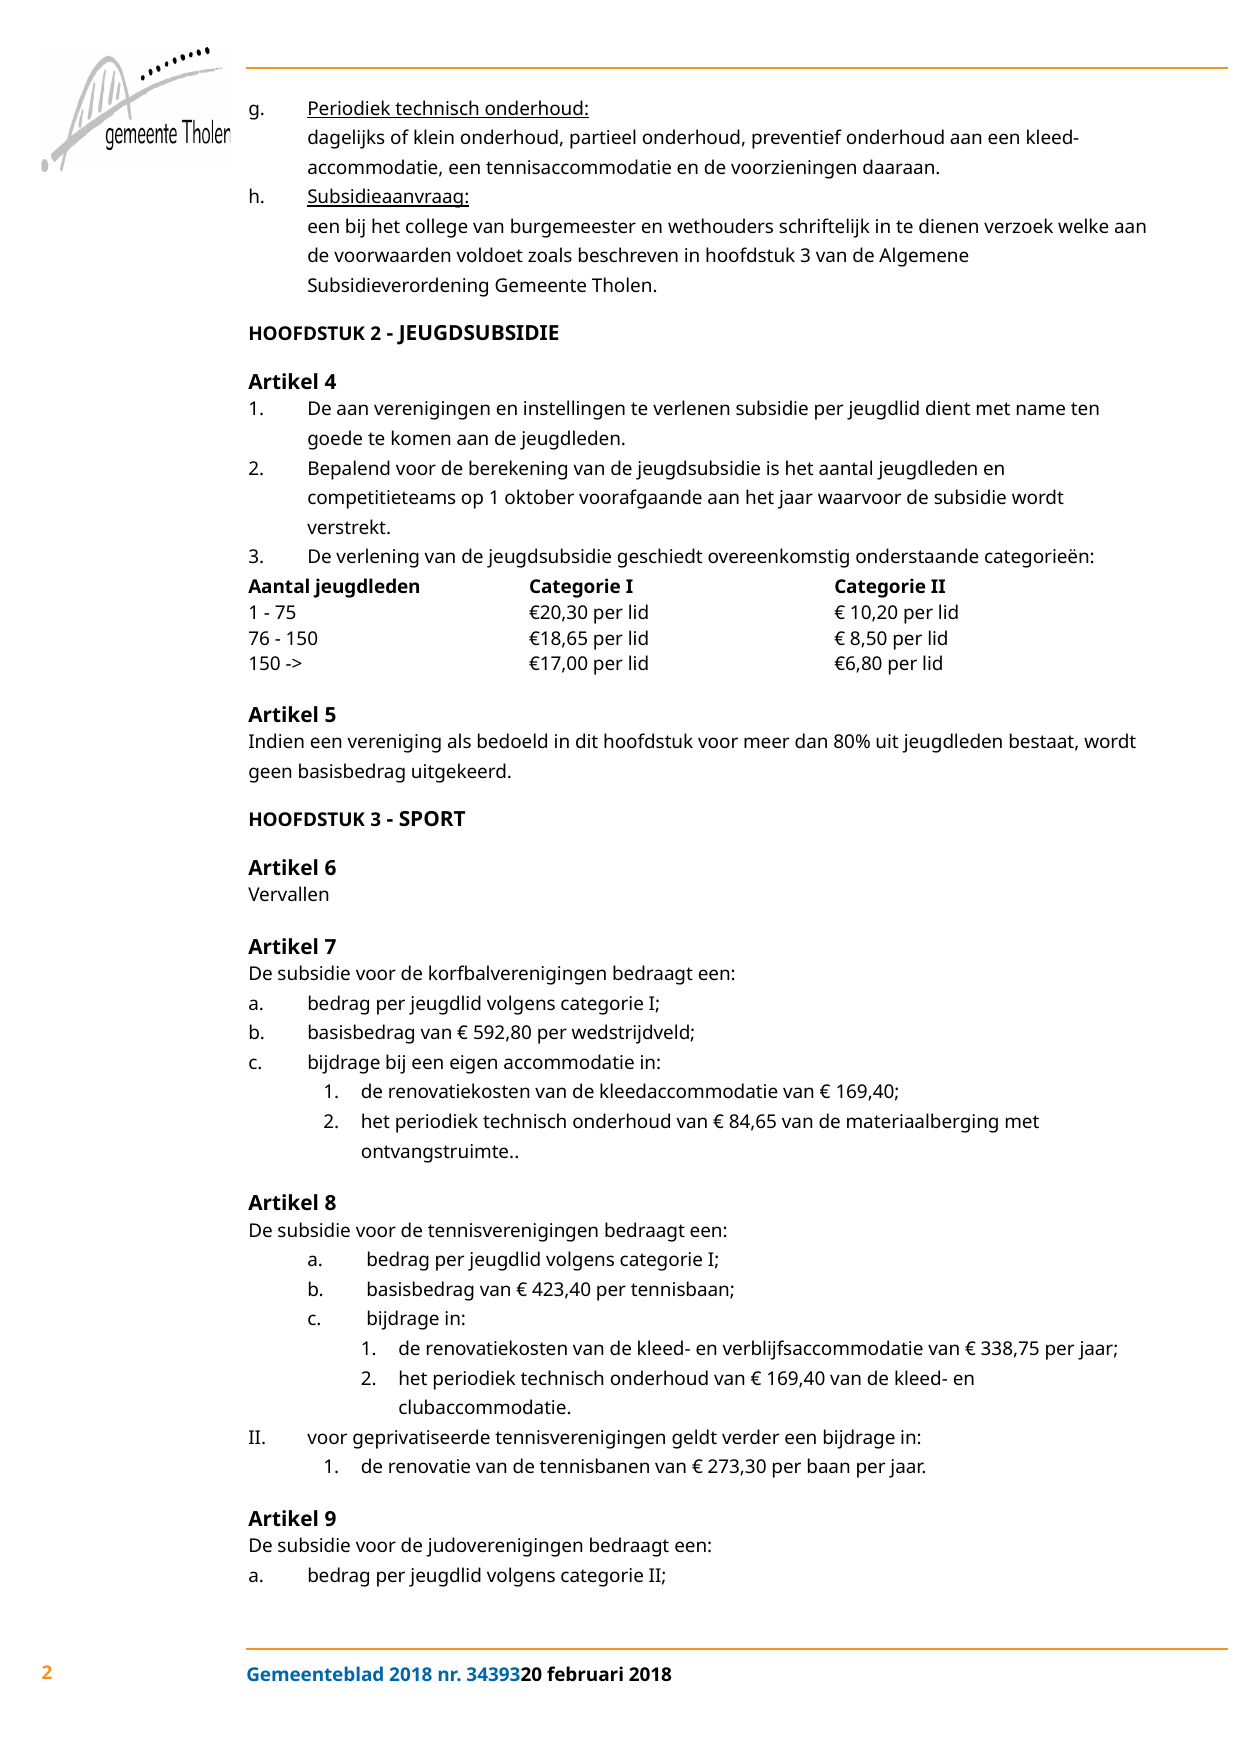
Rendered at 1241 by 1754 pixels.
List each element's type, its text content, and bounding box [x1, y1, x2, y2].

list basisbedrag van € 423,40 per tennisbaan; [307, 1276, 1152, 1302]
text Vervallen [248, 882, 1152, 907]
list Bepalend voor de berekening van de jeugdsubsidie is het aantal jeugdleden en competitieteams op 1 oktober voorafgaande aan het jaar waarvoor de subsidie wordt verstrekt. [248, 455, 1152, 540]
list bijdrage in: [307, 1306, 1152, 1331]
list de renovatiekosten van de kleed- en verblijfsaccommodatie van € 338,75 per jaar; [361, 1335, 1152, 1361]
table_cell €17,00 per lid [529, 650, 834, 676]
list bedrag per jeugdlid volgens categorie I; [248, 990, 1152, 1016]
text De subsidie voor de tennisverenigingen bedraagt een: [248, 1217, 1152, 1242]
picture [41, 47, 231, 172]
text Artikel 9 [248, 1504, 1152, 1532]
text Artikel 8 [248, 1188, 1152, 1217]
table_cell €20,30 per lid [529, 599, 834, 625]
text Artikel 5 [248, 700, 1152, 729]
text HOOFDSTUK 3 - SPORT [248, 804, 1152, 832]
table_cell € 10,20 per lid [834, 599, 1152, 625]
list het periodiek technisch onderhoud van € 169,40 van de kleed- en clubaccommodatie. [361, 1365, 1152, 1420]
list bedrag per jeugdlid volgens categorie II; [248, 1562, 1152, 1588]
list het periodiek technisch onderhoud van € 84,65 van de materiaalberging met ontvangstruimte.. [323, 1108, 1152, 1164]
list De aan verenigingen en instellingen te verlenen subsidie per jeugdlid dient met name ten goede te komen aan de jeugdleden. [248, 396, 1152, 451]
list Subsidieaanvraag: [248, 183, 1152, 209]
list bijdrage bij een eigen accommodatie in: [248, 1049, 1152, 1075]
table_cell 1 - 75 [248, 599, 529, 625]
table_cell € 8,50 per lid [834, 625, 1152, 650]
text De subsidie voor de korfbalverenigingen bedraagt een: [248, 960, 1152, 986]
list dagelijks of klein onderhoud, partieel onderhoud, preventief onderhoud aan een kleed-accommodatie, een tennisaccommodatie en de voorzieningen daaraan. [248, 124, 1152, 180]
list de renovatiekosten van de kleedaccommodatie van € 169,40; [323, 1079, 1152, 1104]
text Artikel 4 [248, 367, 1152, 396]
table_cell 76 - 150 [248, 625, 529, 650]
table_header Categorie I [529, 573, 834, 599]
table_cell €6,80 per lid [834, 650, 1152, 676]
text Indien een vereniging als bedoeld in dit hoofdstuk voor meer dan 80% uit jeugdleden bestaat, wordt geen basisbedrag uitgekeerd. [248, 729, 1152, 784]
text HOOFDSTUK 2 - JEUGDSUBSIDIE [248, 318, 1152, 346]
table_cell 150 -> [248, 650, 529, 676]
text Artikel 6 [248, 853, 1152, 882]
list een bij het college van burgemeester en wethouders schriftelijk in te dienen verzoek welke aan de voorwaarden voldoet zoals beschreven in hoofdstuk 3 van de Algemene Subsidieverordening Gemeente Tholen. [248, 213, 1152, 298]
list voor geprivatiseerde tennisverenigingen geldt verder een bijdrage in: [248, 1424, 1152, 1449]
table_cell €18,65 per lid [529, 625, 834, 650]
list de renovatie van de tennisbanen van € 273,30 per baan per jaar. [323, 1453, 1152, 1479]
text De subsidie voor de judoverenigingen bedraagt een: [248, 1532, 1152, 1558]
text Artikel 7 [248, 932, 1152, 960]
list Periodiek technisch onderhoud: [248, 95, 1152, 121]
list De verlening van de jeugdsubsidie geschiedt overeenkomstig onderstaande categorieën: [248, 543, 1152, 569]
list bedrag per jeugdlid volgens categorie I; [307, 1246, 1152, 1272]
list basisbedrag van € 592,80 per wedstrijdveld; [248, 1019, 1152, 1045]
table_header Categorie II [834, 573, 1152, 599]
table_header Aantal jeugdleden [248, 573, 529, 599]
